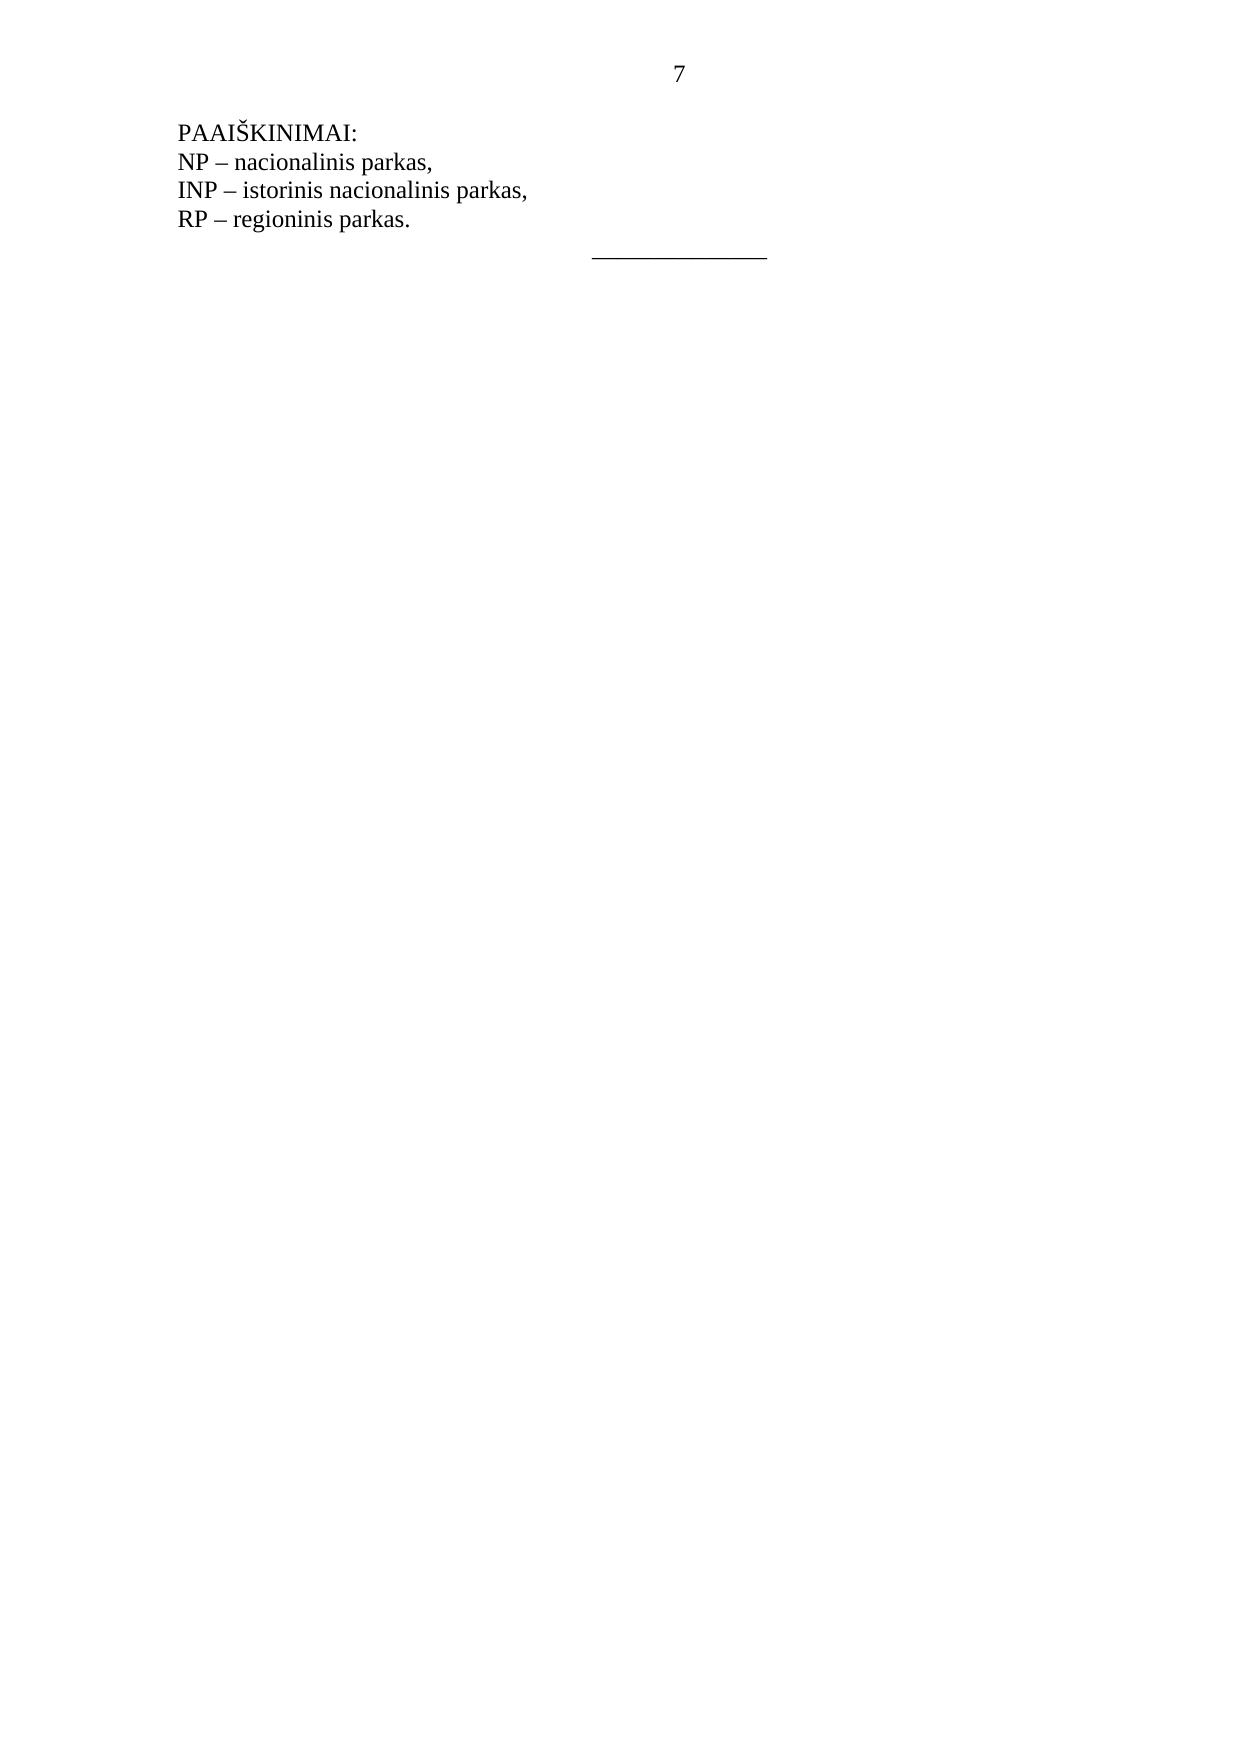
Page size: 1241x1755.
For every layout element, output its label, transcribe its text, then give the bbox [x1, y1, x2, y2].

text NP – nacionalinis parkas, [177, 147, 1181, 176]
text RP – regioninis parkas. [177, 204, 1181, 233]
text ______________ [177, 233, 1181, 262]
text PAAIŠKINIMAI: [177, 118, 1181, 147]
text INP – istorinis nacionalinis parkas, [177, 176, 1181, 204]
